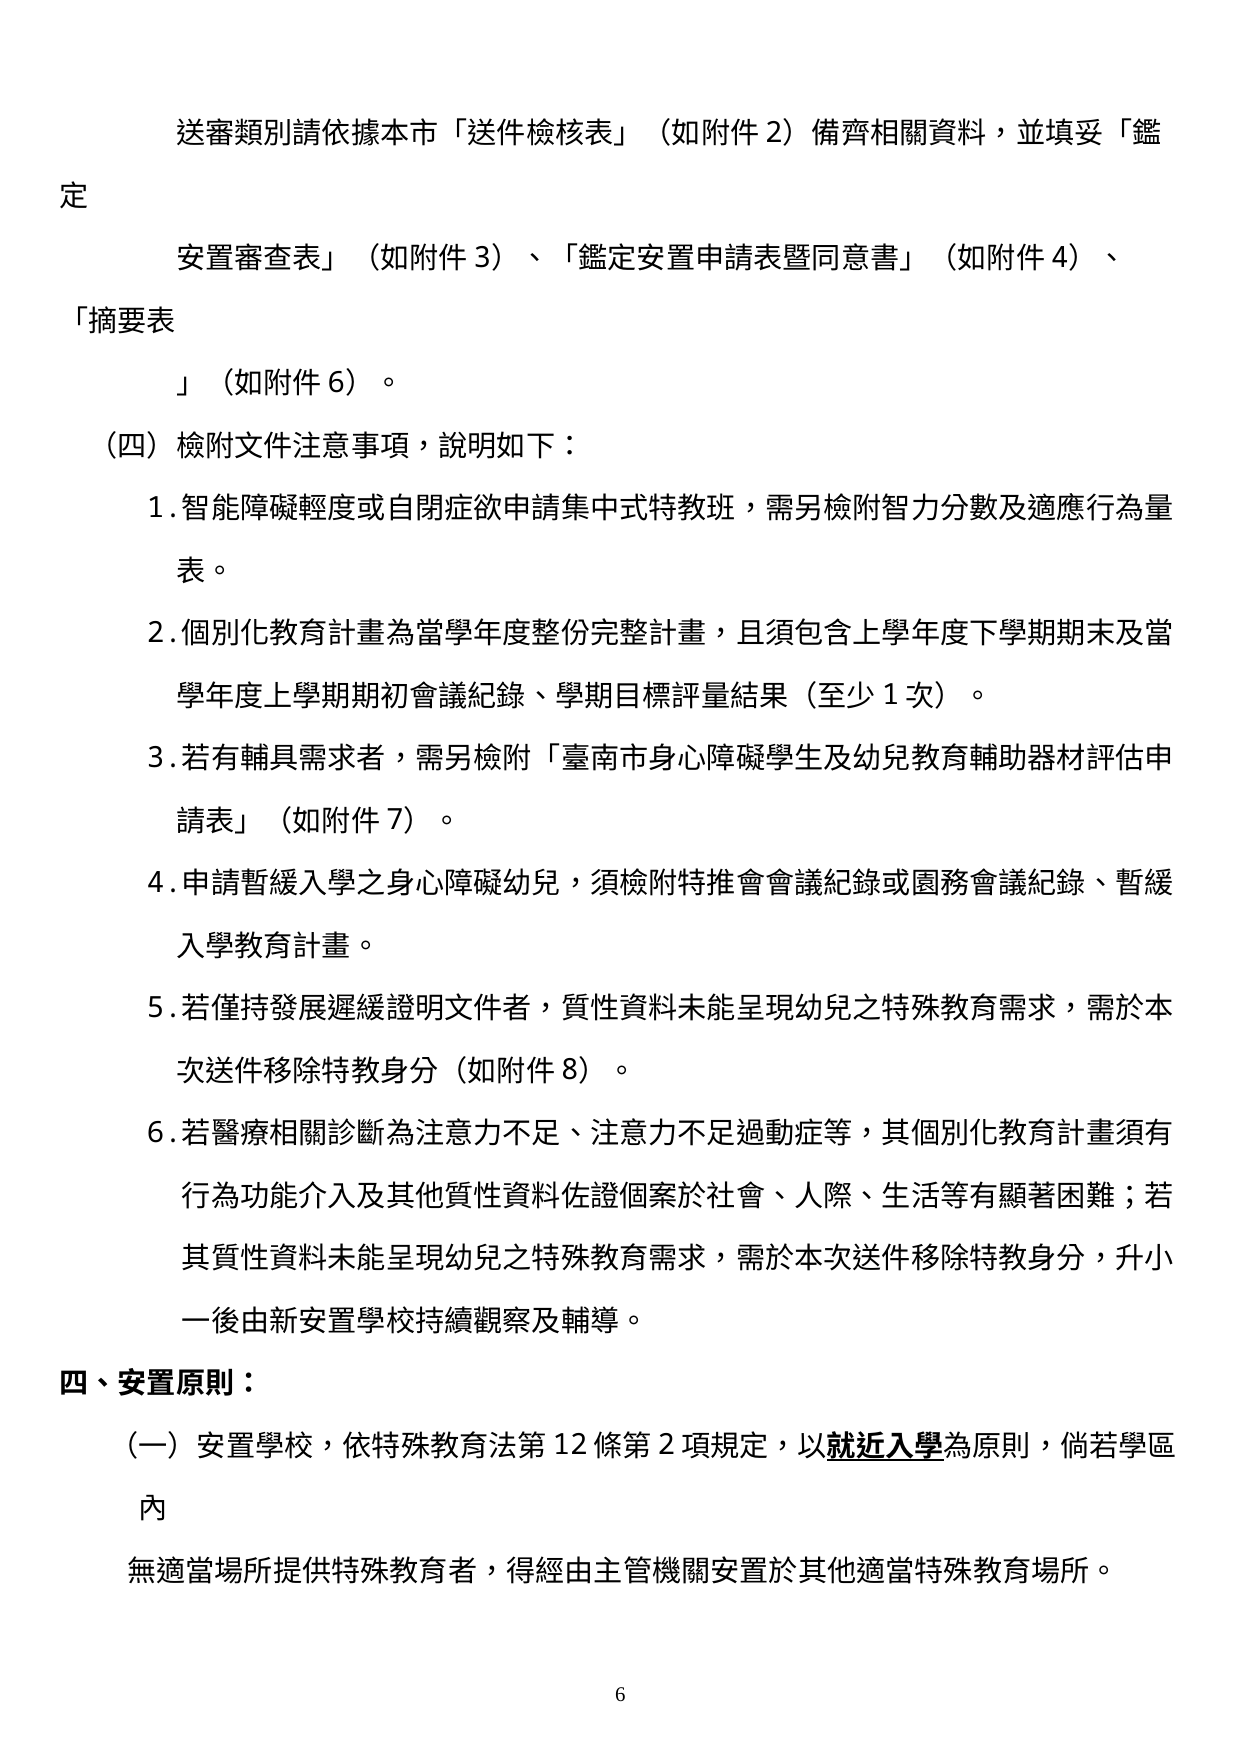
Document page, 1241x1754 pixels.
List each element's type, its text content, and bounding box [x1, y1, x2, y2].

text 5.若僅持發展遲緩證明文件者，質性資料未能呈現幼兒之特殊教育需求，需於本 [59, 964, 1181, 1027]
text 送審類別請依據本市「送件檢核表」（如附件2）備齊相關資料，並填妥「鑑定 [59, 89, 1181, 214]
text 表。 [59, 527, 1181, 589]
text 1.智能障礙輕度或自閉症欲申請集中式特教班，需另檢附智力分數及適應行為量 [59, 464, 1181, 527]
text 入學教育計畫。 [59, 902, 1181, 964]
text （四）檢附文件注意事項，說明如下： [59, 402, 1181, 464]
text 無適當場所提供特殊教育者，得經由主管機關安置於其他適當特殊教育場所。 [59, 1527, 1181, 1589]
text 2.個別化教育計畫為當學年度整份完整計畫，且須包含上學年度下學期期末及當 [59, 589, 1181, 652]
text 安置審查表」（如附件3）、「鑑定安置申請表暨同意書」（如附件4）、「摘要表 [59, 214, 1181, 339]
text 行為功能介入及其他質性資料佐證個案於社會、人際、生活等有顯著困難；若 [59, 1152, 1181, 1214]
text （一）安置學校，依特殊教育法第12條第2項規定，以就近入學為原則，倘若學區內 [109, 1402, 1181, 1527]
text 四、安置原則： [59, 1339, 1181, 1402]
text 請表」（如附件7）。 [59, 777, 1181, 839]
text 其質性資料未能呈現幼兒之特殊教育需求，需於本次送件移除特教身分，升小 [59, 1214, 1181, 1277]
text 」（如附件6）。 [59, 339, 1181, 402]
text 3.若有輔具需求者，需另檢附「臺南市身心障礙學生及幼兒教育輔助器材評估申 [59, 714, 1181, 777]
text 次送件移除特教身分（如附件8）。 [59, 1027, 1181, 1089]
text 一後由新安置學校持續觀察及輔導。 [59, 1277, 1181, 1339]
text 6.若醫療相關診斷為注意力不足、注意力不足過動症等，其個別化教育計畫須有 [59, 1089, 1181, 1152]
text 學年度上學期期初會議紀錄、學期目標評量結果（至少1次）。 [59, 652, 1181, 714]
text 4.申請暫緩入學之身心障礙幼兒，須檢附特推會會議紀錄或園務會議紀錄、暫緩 [59, 839, 1181, 902]
